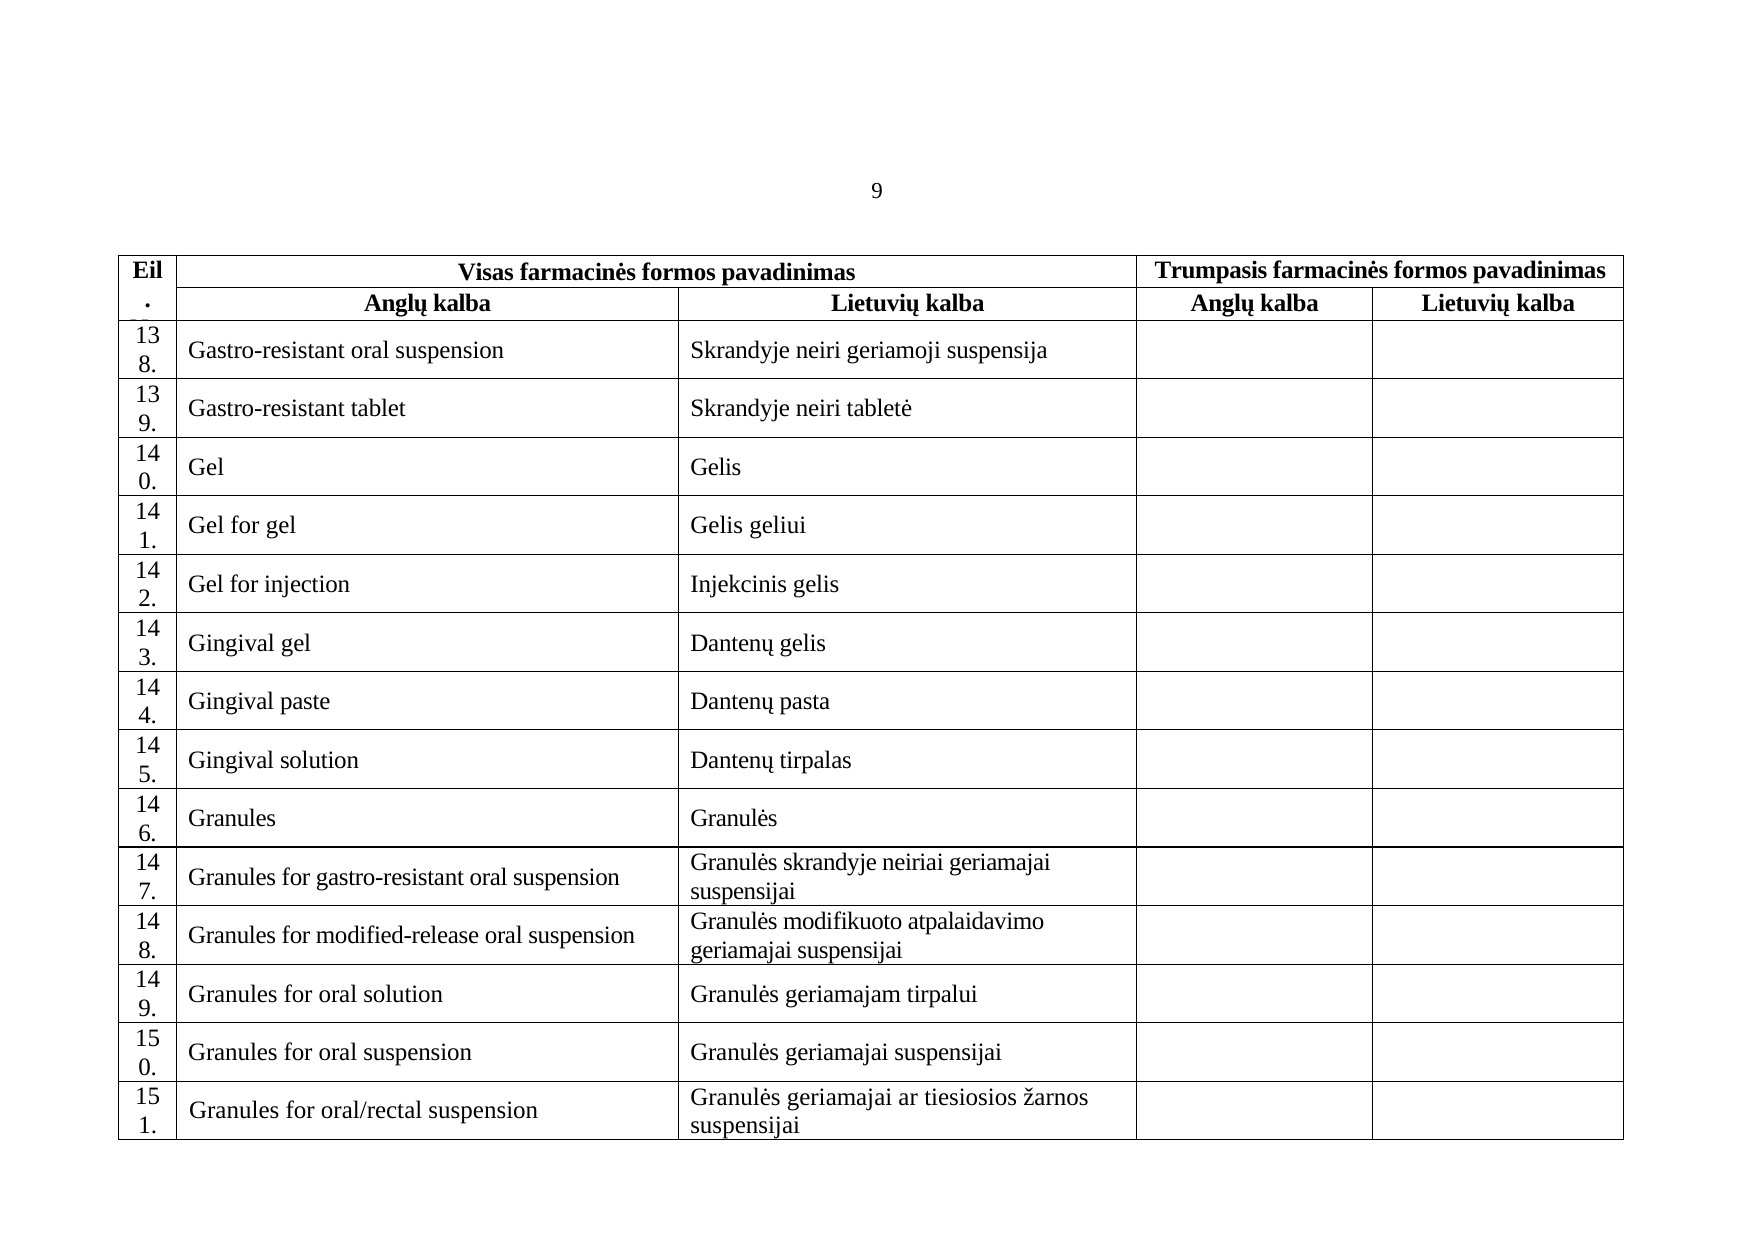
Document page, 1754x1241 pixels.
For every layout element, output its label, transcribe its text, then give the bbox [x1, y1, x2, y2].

table_cell [1373, 438, 1623, 495]
table_cell Gastro-resistant oral suspension [177, 321, 678, 378]
table_cell Granulės geriamajam tirpalui [679, 965, 1136, 1022]
table_cell Lietuvių kalba [1373, 288, 1623, 319]
table_cell 149. [119, 965, 176, 1022]
table_cell Gingival paste [177, 672, 678, 729]
table_cell 146. [119, 789, 176, 846]
table_cell Granules for oral/rectal suspension [177, 1082, 678, 1139]
table_cell 140. [119, 438, 176, 495]
table_cell Gastro-resistant tablet [177, 379, 678, 437]
table_cell Granules for modified-release oral suspension [177, 906, 678, 963]
table_cell [1373, 1082, 1623, 1139]
table_cell Granules [177, 789, 678, 846]
table_cell Anglų kalba [177, 288, 678, 319]
table_cell 141. [119, 496, 176, 554]
table_cell Granules for oral solution [177, 965, 678, 1022]
table_cell 151. [119, 1082, 176, 1139]
table_cell [1373, 555, 1623, 612]
table_cell Granulės skrandyje neiriai geriamajai suspensijai [679, 848, 1136, 905]
table_cell [1137, 438, 1372, 495]
table_cell 142. [119, 555, 176, 612]
table_cell Gel for gel [177, 496, 678, 554]
table_cell Granulės geriamajai suspensijai [679, 1023, 1136, 1081]
table_cell 138. [119, 321, 176, 378]
table_cell [1373, 379, 1623, 437]
table_cell [1373, 789, 1623, 846]
table_cell [1373, 613, 1623, 671]
table_cell Granulės modifikuoto atpalaidavimo geriamajai suspensijai [679, 906, 1136, 963]
table_cell Dantenų pasta [679, 672, 1136, 729]
table_cell [1373, 965, 1623, 1022]
table_header Eil. Nr. [119, 256, 176, 319]
table_cell Skrandyje neiri tabletė [679, 379, 1136, 437]
table_cell 143. [119, 613, 176, 671]
table_cell [1137, 848, 1372, 905]
table_cell [1373, 1023, 1623, 1081]
table_cell [1373, 730, 1623, 788]
table_header Trumpasis farmacinės formos pavadinimas [1137, 256, 1623, 287]
table_cell [1373, 321, 1623, 378]
table_cell [1137, 1082, 1372, 1139]
table_cell [1137, 1023, 1372, 1081]
table_cell Lietuvių kalba [679, 288, 1136, 319]
table_cell [1373, 672, 1623, 729]
table_cell Granules for oral suspension [177, 1023, 678, 1081]
table_cell Dantenų tirpalas [679, 730, 1136, 788]
table_cell [1137, 965, 1372, 1022]
table_cell Granules for gastro-resistant oral suspension [177, 848, 678, 905]
table_cell Gingival solution [177, 730, 678, 788]
table_cell [1137, 555, 1372, 612]
table_cell Skrandyje neiri geriamoji suspensija [679, 321, 1136, 378]
table_cell 145. [119, 730, 176, 788]
table_cell Injekcinis gelis [679, 555, 1136, 612]
table_cell [1373, 496, 1623, 554]
table_cell [1137, 730, 1372, 788]
table_cell 147. [119, 848, 176, 905]
table_header Visas farmacinės formos pavadinimas [177, 256, 1136, 287]
table_cell [1137, 321, 1372, 378]
table_cell 150. [119, 1023, 176, 1081]
table_cell Gingival gel [177, 613, 678, 671]
table_cell [1137, 496, 1372, 554]
table_cell Anglų kalba [1137, 288, 1372, 319]
table_cell [1137, 789, 1372, 846]
table_cell [1137, 906, 1372, 963]
table_cell [1137, 613, 1372, 671]
table_cell Dantenų gelis [679, 613, 1136, 671]
table_cell [1373, 906, 1623, 963]
table_cell Gel [177, 438, 678, 495]
table_cell Granulės [679, 789, 1136, 846]
table_cell [1373, 848, 1623, 905]
table_cell 139. [119, 379, 176, 437]
table_cell 144. [119, 672, 176, 729]
table_cell [1137, 379, 1372, 437]
table_cell [1137, 672, 1372, 729]
table_cell Gel for injection [177, 555, 678, 612]
table_cell Granulės geriamajai ar tiesiosios žarnos suspensijai [679, 1082, 1136, 1139]
table_cell Gelis [679, 438, 1136, 495]
table_cell Gelis geliui [679, 496, 1136, 554]
table_cell 148. [119, 906, 176, 963]
